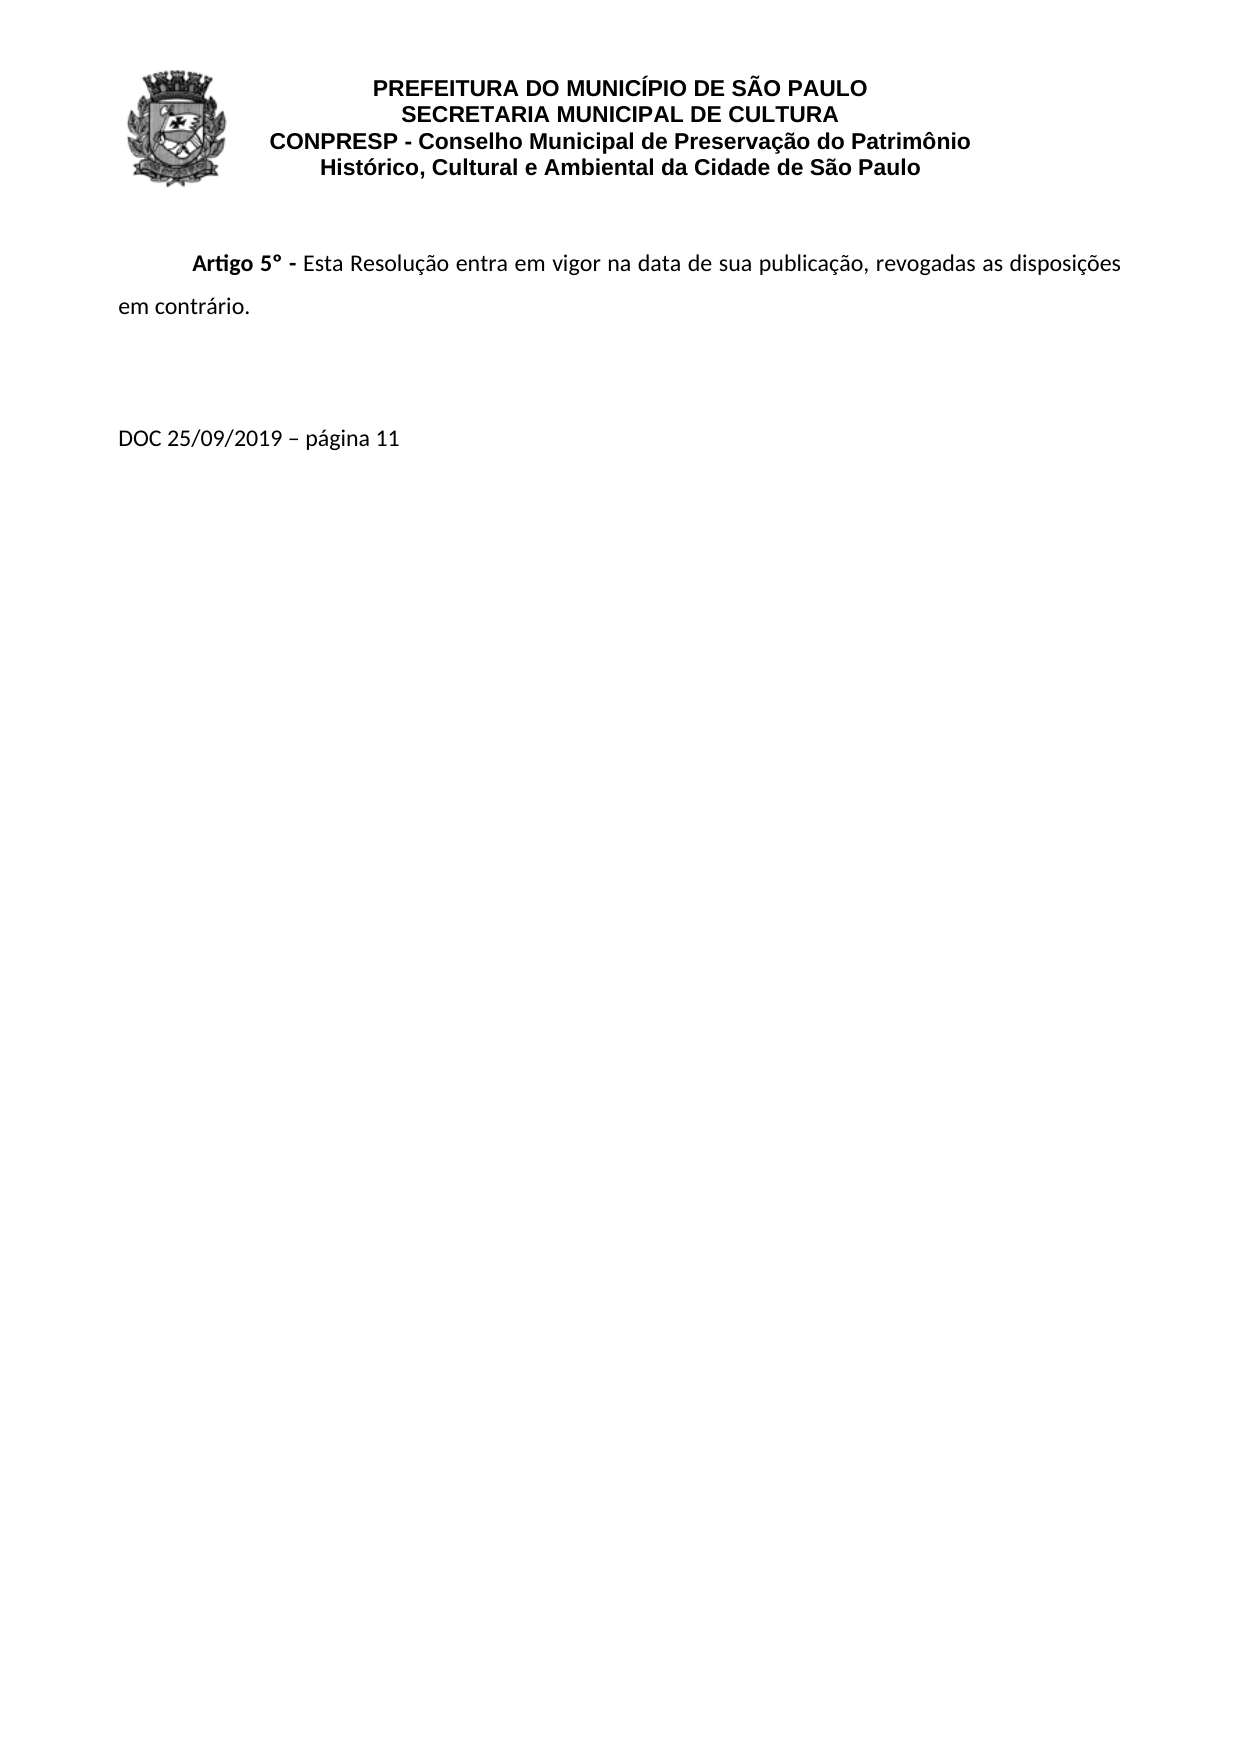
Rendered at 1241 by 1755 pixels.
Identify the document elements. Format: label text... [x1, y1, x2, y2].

text Artigo 5º - Esta Resolução entra em vigor na data de sua publicação, revogadas as disposições em contrário. [118, 248, 1122, 321]
text DOC 25/09/2019 – página 11 [118, 423, 1122, 452]
